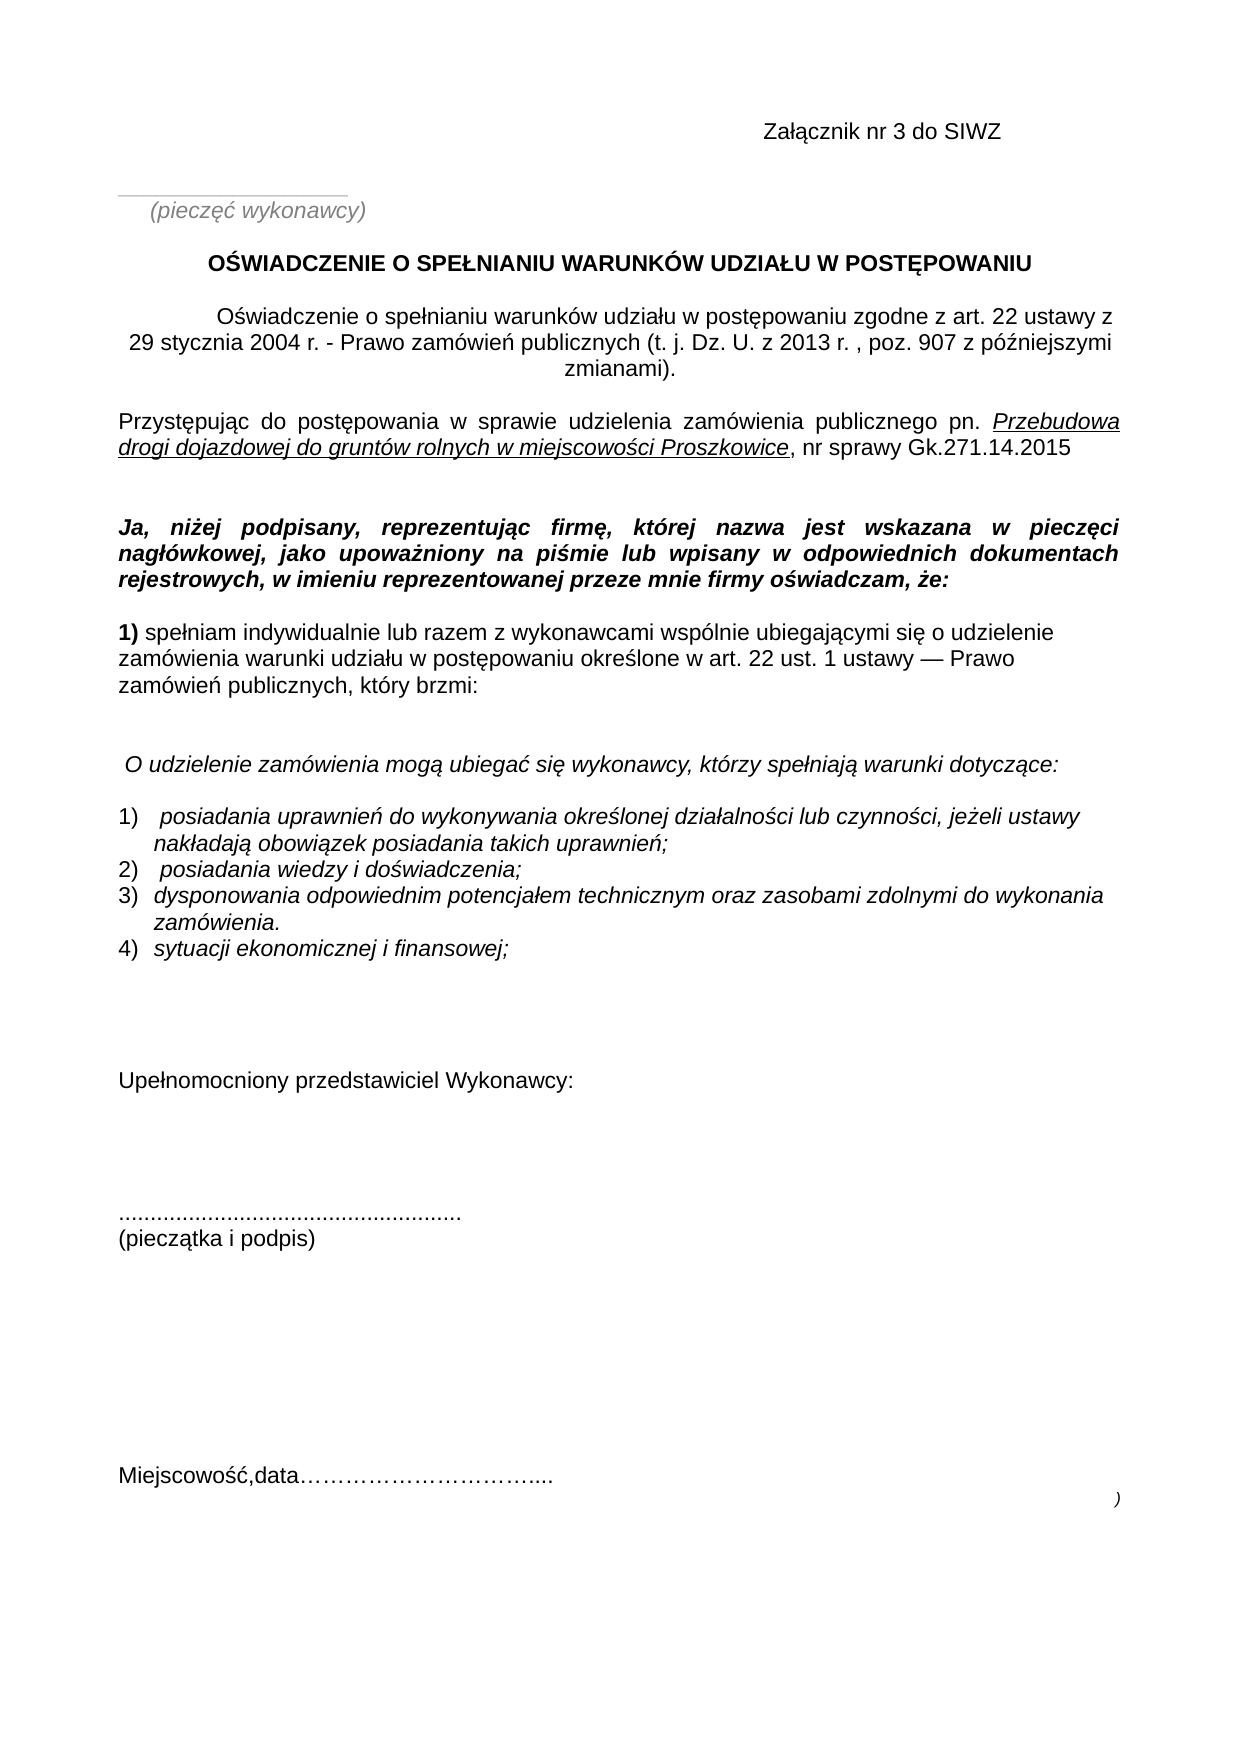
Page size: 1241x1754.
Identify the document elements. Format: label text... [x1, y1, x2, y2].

text Upełnomocniony przedstawiciel Wykonawcy: [118, 1067, 1122, 1093]
text __________________ [118, 171, 1122, 197]
list dysponowania odpowiednim potencjałem technicznym oraz zasobami zdolnymi do wykonania zamówienia. [118, 882, 1122, 935]
text Oświadczenie o spełnianiu warunków udziału w postępowaniu zgodne z art. 22 ustawy z 29 stycznia 2004 r. - Prawo zamówień publicznych (t. j. Dz. U. z 2013 r. , poz. 907 z późniejszymi zmianami). [118, 276, 1122, 382]
text (pieczątka i podpis) [118, 1225, 1122, 1251]
text O udzielenie zamówienia mogą ubiegać się wykonawcy, którzy spełniają warunki dotyczące: [118, 724, 1122, 777]
text Załącznik nr 3 do SIWZ [118, 118, 1122, 144]
text Oświadczenie o spełnianiu warunków udziału w postępowaniu [118, 250, 1122, 276]
list posiadania wiedzy i doświadczenia; [118, 856, 1122, 882]
text (pieczęć wykonawcy) [118, 197, 1122, 250]
text Miejscowość,data………………………….... [118, 1462, 1122, 1488]
text ...................................................... [118, 1199, 1122, 1225]
text ) [118, 1488, 1122, 1508]
list sytuacji ekonomicznej i finansowej; [118, 935, 1122, 961]
text Ja, niżej podpisany, reprezentując firmę, której nazwa jest wskazana w pieczęci nagłówkowej, jako upoważniony na piśmie lub wpisany w odpowiednich dokumentach rejestrowych, w imieniu reprezentowanej przeze mnie firmy oświadczam, że: [118, 487, 1122, 592]
text Przystępując do postępowania w sprawie udzielenia zamówienia publicznego pn. Przebudowa drogi dojazdowej do gruntów rolnych w miejscowości Proszkowice, nr sprawy Gk.271.14.2015 [118, 382, 1122, 461]
text 1) spełniam indywidualnie lub razem z wykonawcami wspólnie ubiegającymi się o udzielenie zamówienia warunki udziału w postępowaniu określone w art. 22 ust. 1 ustawy — Prawo zamówień publicznych, który brzmi: [118, 592, 1122, 698]
list posiadania uprawnień do wykonywania określonej działalności lub czynności, jeżeli ustawy nakładają obowiązek posiadania takich uprawnień; [118, 803, 1122, 856]
